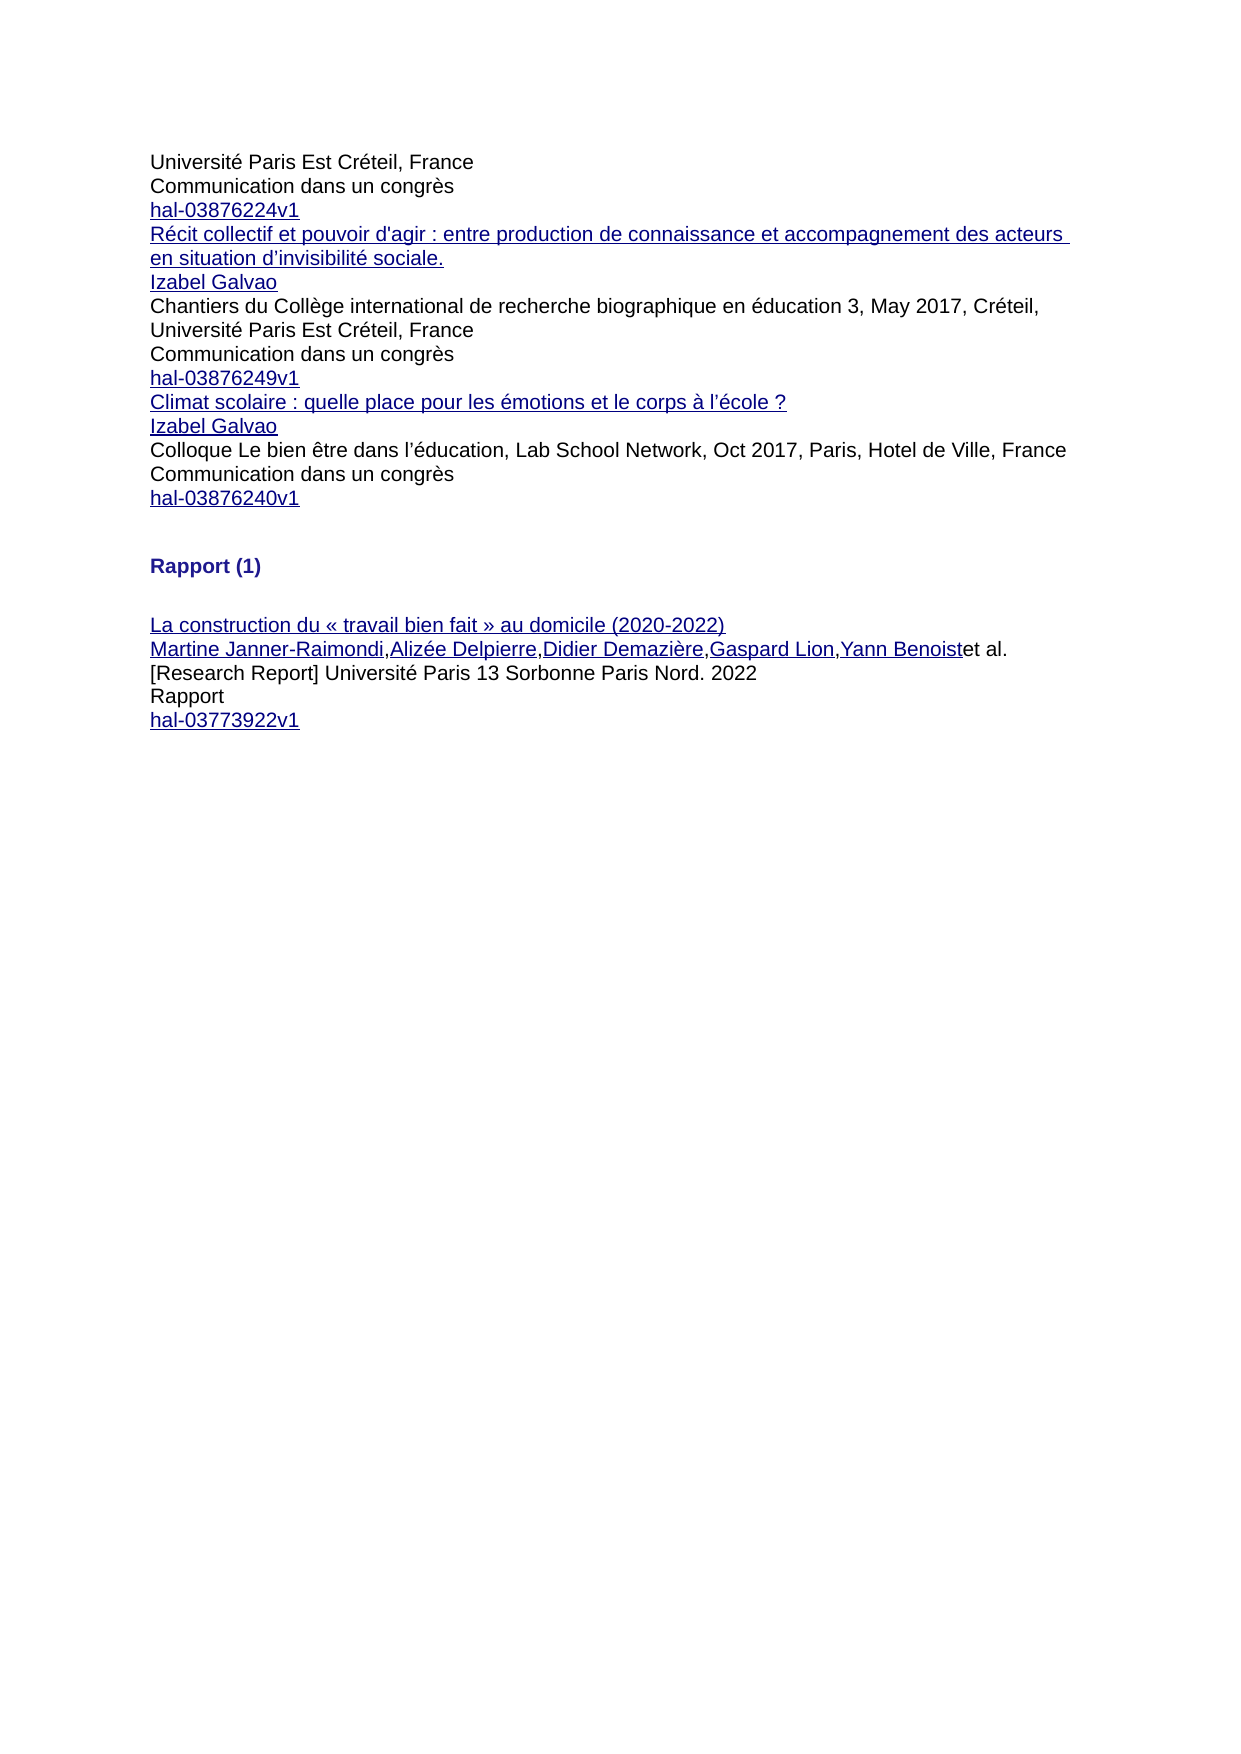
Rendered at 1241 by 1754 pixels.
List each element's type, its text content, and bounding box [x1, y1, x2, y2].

subtitle Rapport (1) [150, 554, 1090, 578]
table_cell Récit collectif et pouvoir d'agir : entre production de connaissance et accompagnement des acteurs en situation d’invisibilité sociale. Izabel Galvao Chantiers du Collège international de recherche biographique en éducation 3, May 2017, Créteil, Université Paris Est Créteil, France Communication dans un congrès hal-03876249v1 [150, 222, 1090, 389]
table_cell Climat scolaire : quelle place pour les émotions et le corps à l’école ? Izabel Galvao Colloque Le bien être dans l’éducation, Lab School Network, Oct 2017, Paris, Hotel de Ville, France Communication dans un congrès hal-03876240v1 [150, 390, 1090, 509]
table_cell Université Paris Est Créteil, France Communication dans un congrès hal-03876224v1 [150, 150, 1090, 222]
table_header La construction du « travail bien fait » au domicile (2020-2022) Martine Janner-Raimondi,Alizée Delpierre,Didier Demazière,Gaspard Lion,Yann Benoistet al. [Research Report] Université Paris 13 Sorbonne Paris Nord. 2022 Rapport hal-03773922v1 [150, 613, 1090, 732]
